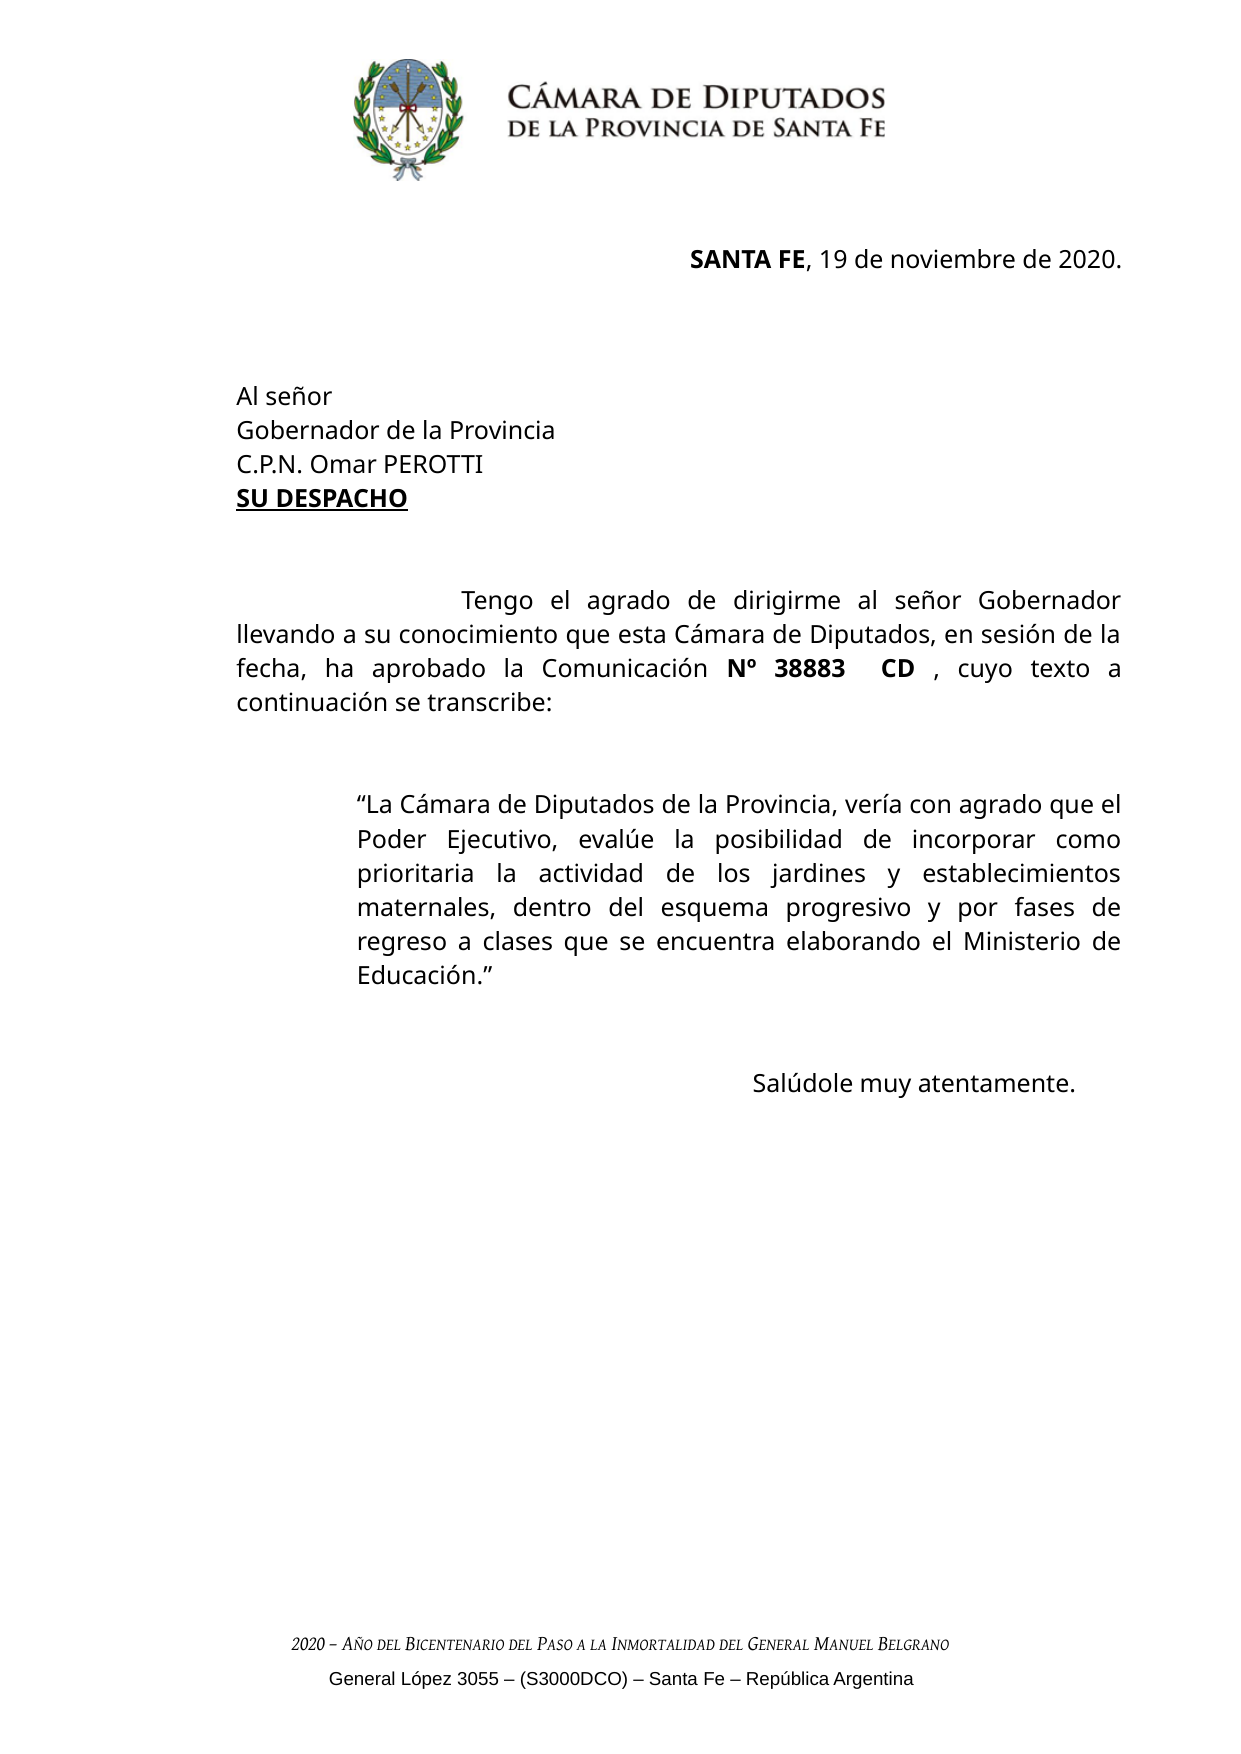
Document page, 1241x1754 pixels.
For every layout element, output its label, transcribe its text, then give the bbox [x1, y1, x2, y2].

text Tengo el agrado de dirigirme al señor Gobernador llevando a su conocimiento que esta Cámara de Diputados, en sesión de la fecha, ha aprobado la Comunicación Nº 38883 CD , cuyo texto a continuación se transcribe: [236, 583, 1122, 719]
text C.P.N. Omar PEROTTI [236, 447, 1122, 481]
text Gobernador de la Provincia [236, 412, 1122, 447]
text Salúdole muy atentamente. [679, 1066, 1122, 1100]
text SANTA FE, 19 de noviembre de 2020. [236, 242, 1122, 276]
text Al señor [236, 378, 1122, 412]
text SU DESPACHO [236, 481, 1122, 515]
text “La Cámara de Diputados de la Provincia, vería con agrado que el Poder Ejecutivo, evalúe la posibilidad de incorporar como prioritaria la actividad de los jardines y establecimientos maternales, dentro del esquema progresivo y por fases de regreso a clases que se encuentra elaborando el Ministerio de Educación.” [357, 787, 1122, 992]
